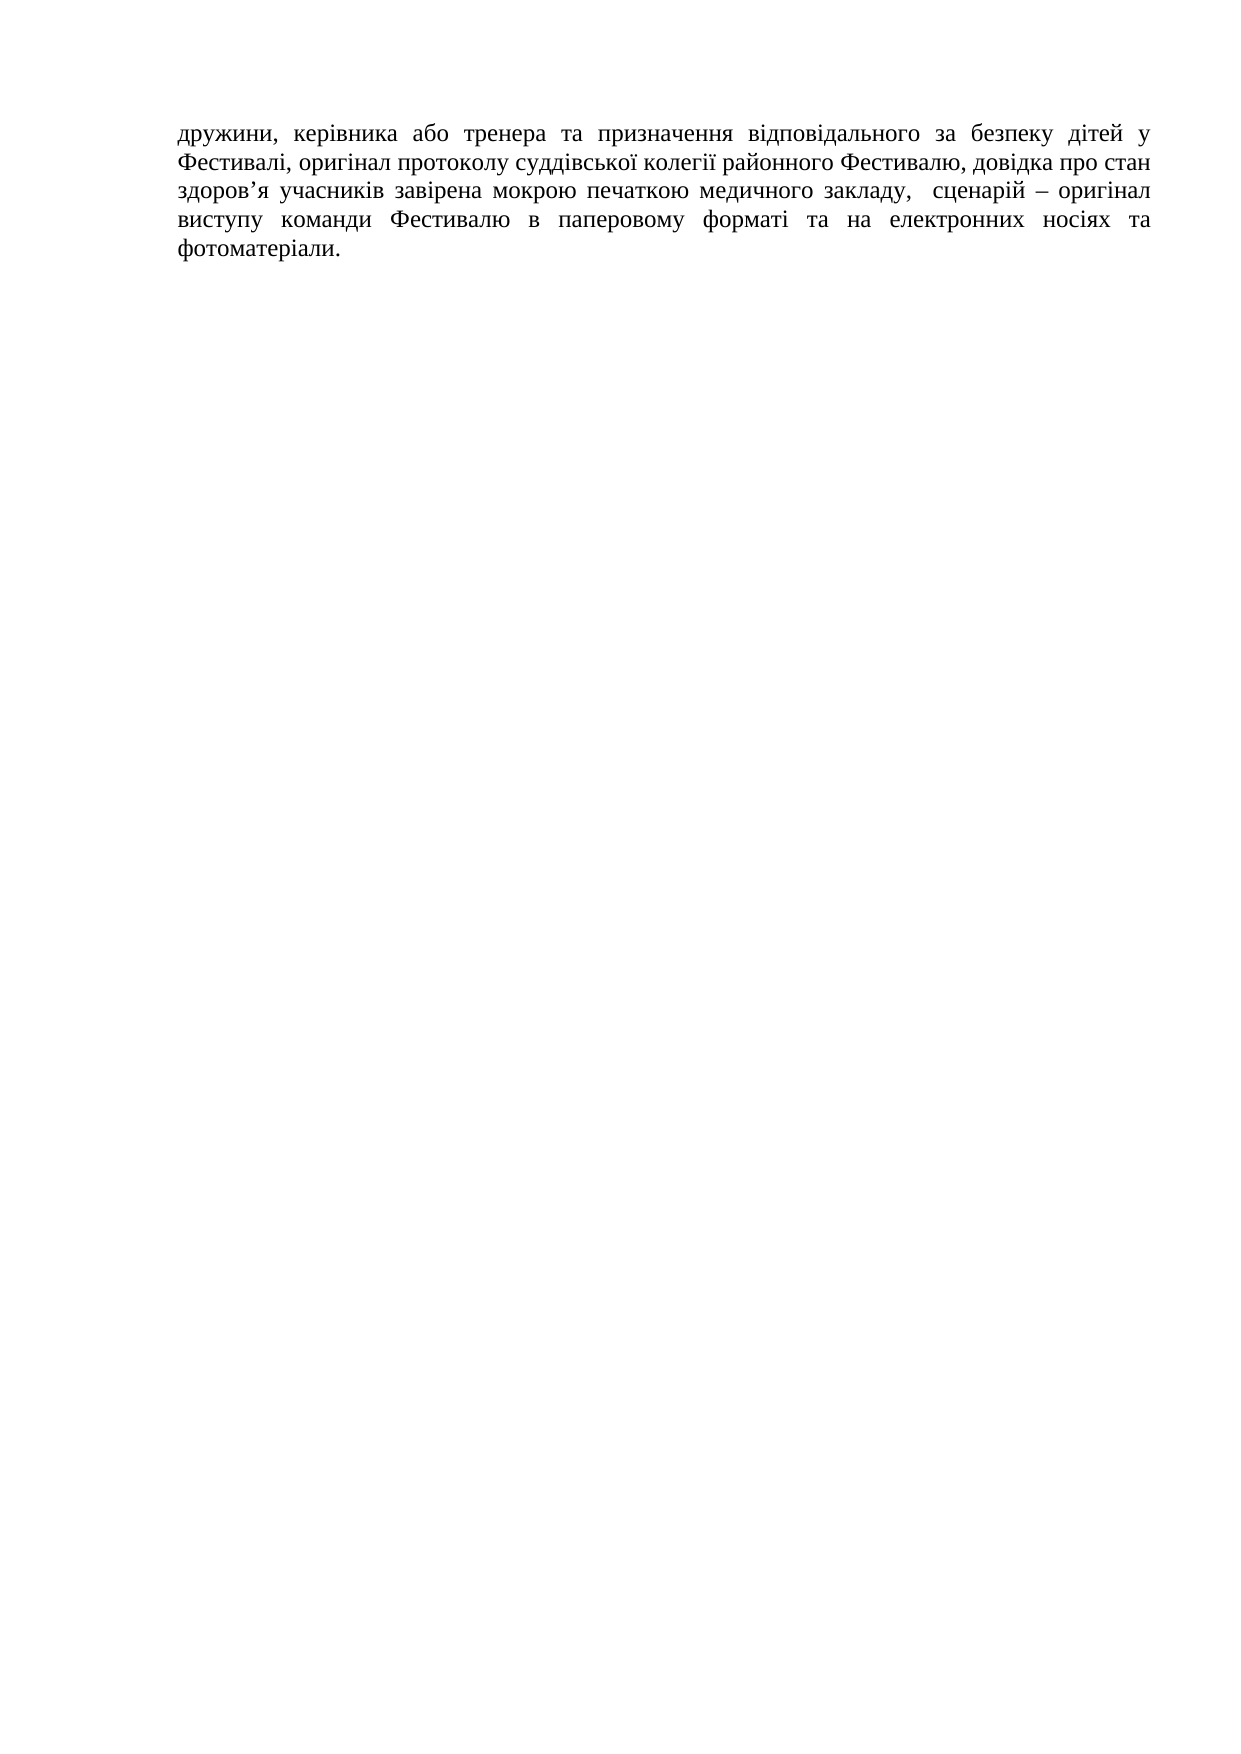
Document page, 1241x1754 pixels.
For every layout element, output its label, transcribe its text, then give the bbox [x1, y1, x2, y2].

text дружини, керівника або тренера та призначення відповідального за безпеку дітей у Фестивалі, оригінал протоколу суддівської колегії районного Фестивалю, довідка про стан здоров’я учасників завірена мокрою печаткою медичного закладу, сценарій – оригінал виступу команди Фестивалю в паперовому форматі та на електронних носіях та фотоматеріали. [177, 118, 1152, 262]
